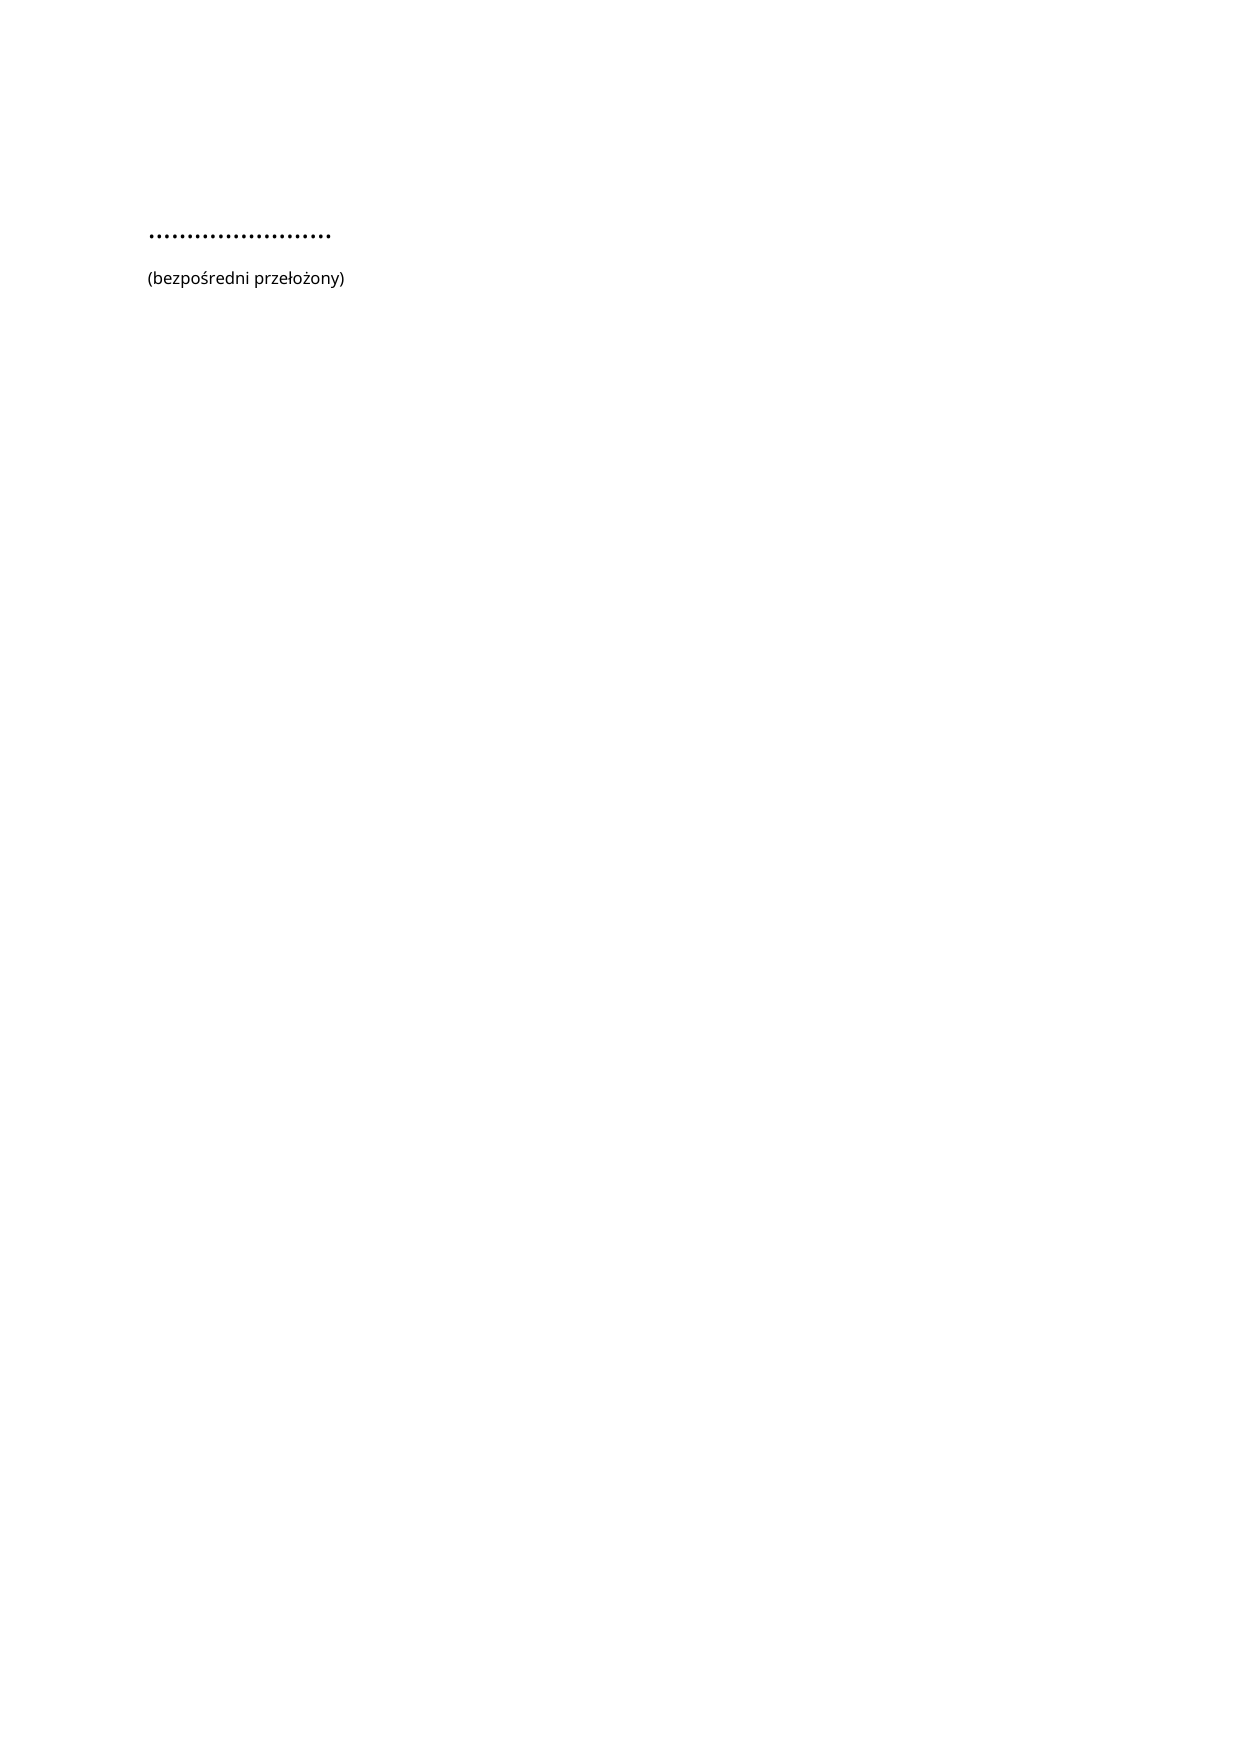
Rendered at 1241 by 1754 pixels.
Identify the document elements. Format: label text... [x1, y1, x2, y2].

text …………………… [148, 207, 1093, 247]
text (bezpośredni przełożony) [148, 267, 1093, 289]
